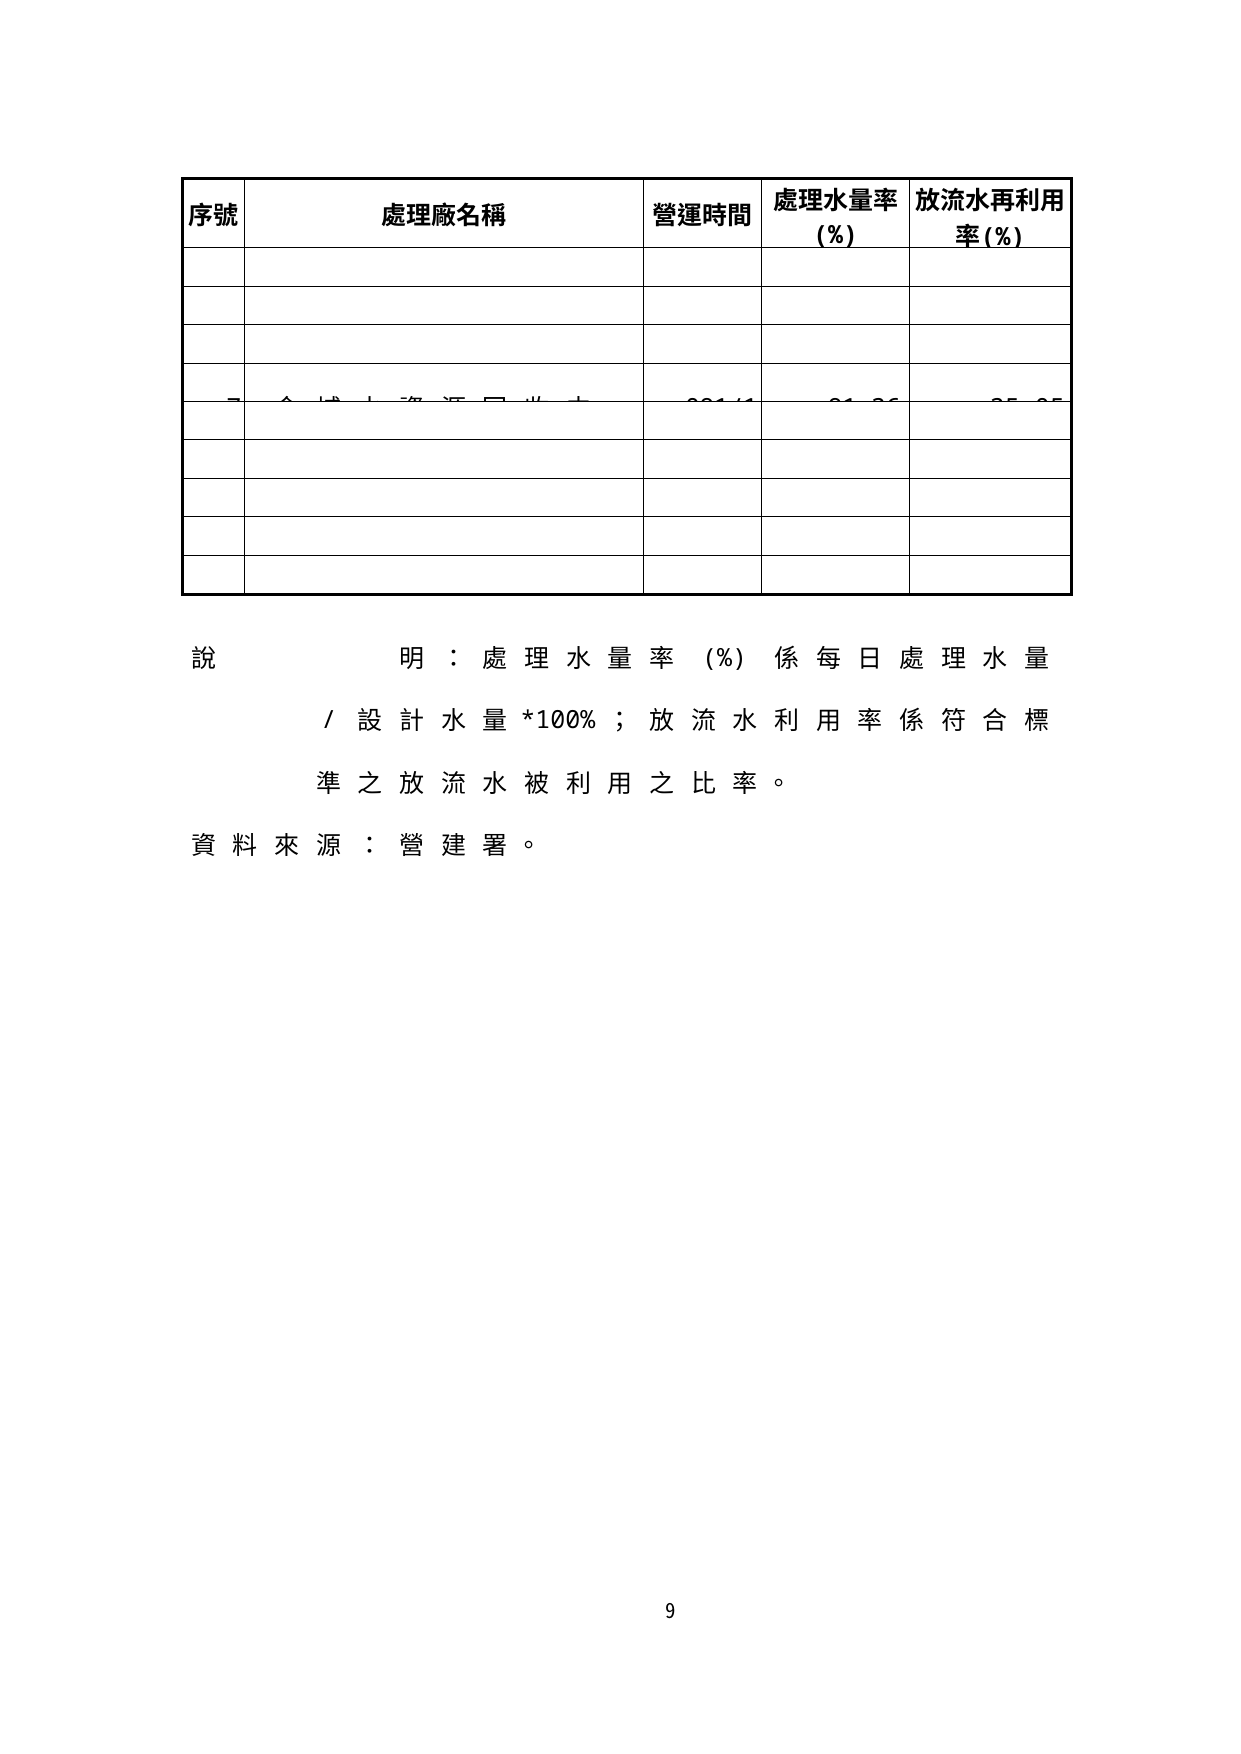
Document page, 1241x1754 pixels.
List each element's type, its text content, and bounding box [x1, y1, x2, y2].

table_cell 六塊厝污水處理廠 [245, 248, 643, 286]
table_cell 東林水資源回收中心 [245, 325, 643, 362]
table_cell 0.00 [910, 325, 1070, 362]
table_cell 20.59 [762, 556, 909, 593]
table_cell 68 [184, 248, 244, 286]
table_cell 太湖水資源回收中心 [245, 287, 643, 324]
table_cell 088/08/15 [644, 402, 761, 439]
table_cell 76 [184, 556, 244, 593]
table_cell 110/10/01 [644, 556, 761, 593]
table_header 序號 [184, 180, 244, 247]
table_cell 74 [184, 479, 244, 516]
table_cell 109.91 [762, 287, 909, 324]
text 資料來源：營建署。 [183, 802, 1058, 865]
table_cell 35.05 [910, 364, 1070, 401]
table_cell 0.40 [910, 479, 1070, 516]
table_cell 雙湖園水資源中心 [245, 556, 643, 593]
table_cell 71 [184, 364, 244, 401]
table_cell 94.35 [910, 440, 1070, 478]
table_cell 91.36 [762, 364, 909, 401]
table_cell 34.37 [762, 479, 909, 516]
table_cell 47.20 [762, 440, 909, 478]
table_cell 38.67 [762, 402, 909, 439]
table_cell 103.72 [762, 248, 909, 286]
table_cell 095/11/27 [644, 248, 761, 286]
table_cell 69 [184, 287, 244, 324]
table_cell 093/04/01 [644, 325, 761, 362]
table_cell 臺東市水資源回收中心 [245, 517, 643, 554]
table_cell 70 [184, 325, 244, 362]
table_header 營運時間 [644, 180, 761, 247]
table_cell 73 [184, 440, 244, 478]
table_cell 72 [184, 402, 244, 439]
table_cell 知本水資源回收中心 [245, 479, 643, 516]
table_header 處理水量率(%) [762, 180, 909, 247]
table_cell 082/05/04 [644, 287, 761, 324]
table_cell 75 [184, 517, 244, 554]
table_cell 68.45 [910, 402, 1070, 439]
table_cell 95.17 [910, 287, 1070, 324]
table_cell 17.62 [910, 556, 1070, 593]
table_cell 榮湖水資源回收中心 [245, 402, 643, 439]
table_cell 69.46 [910, 517, 1070, 554]
table_header 放流水再利用率(%) [910, 180, 1070, 247]
table_cell 083/04/15 [644, 440, 761, 478]
table_header 處理廠名稱 [245, 180, 643, 247]
table_cell 金城水資源回收中心 [245, 364, 643, 401]
table_cell 擎天水資源回收中心 [245, 440, 643, 478]
table_cell 23.55 [762, 517, 909, 554]
table_cell 0.00 [910, 248, 1070, 286]
table_cell 203.33 [762, 325, 909, 362]
table_cell 102/10/15 [644, 479, 761, 516]
table_cell 091/12/20 [644, 364, 761, 401]
text 說 明：處理水量率(%)係每日處理水量/設計水量*100%；放流水利用率係符合標準之放流水被利用之比率。 [183, 615, 1058, 802]
table_cell 110/02/01 [644, 517, 761, 554]
